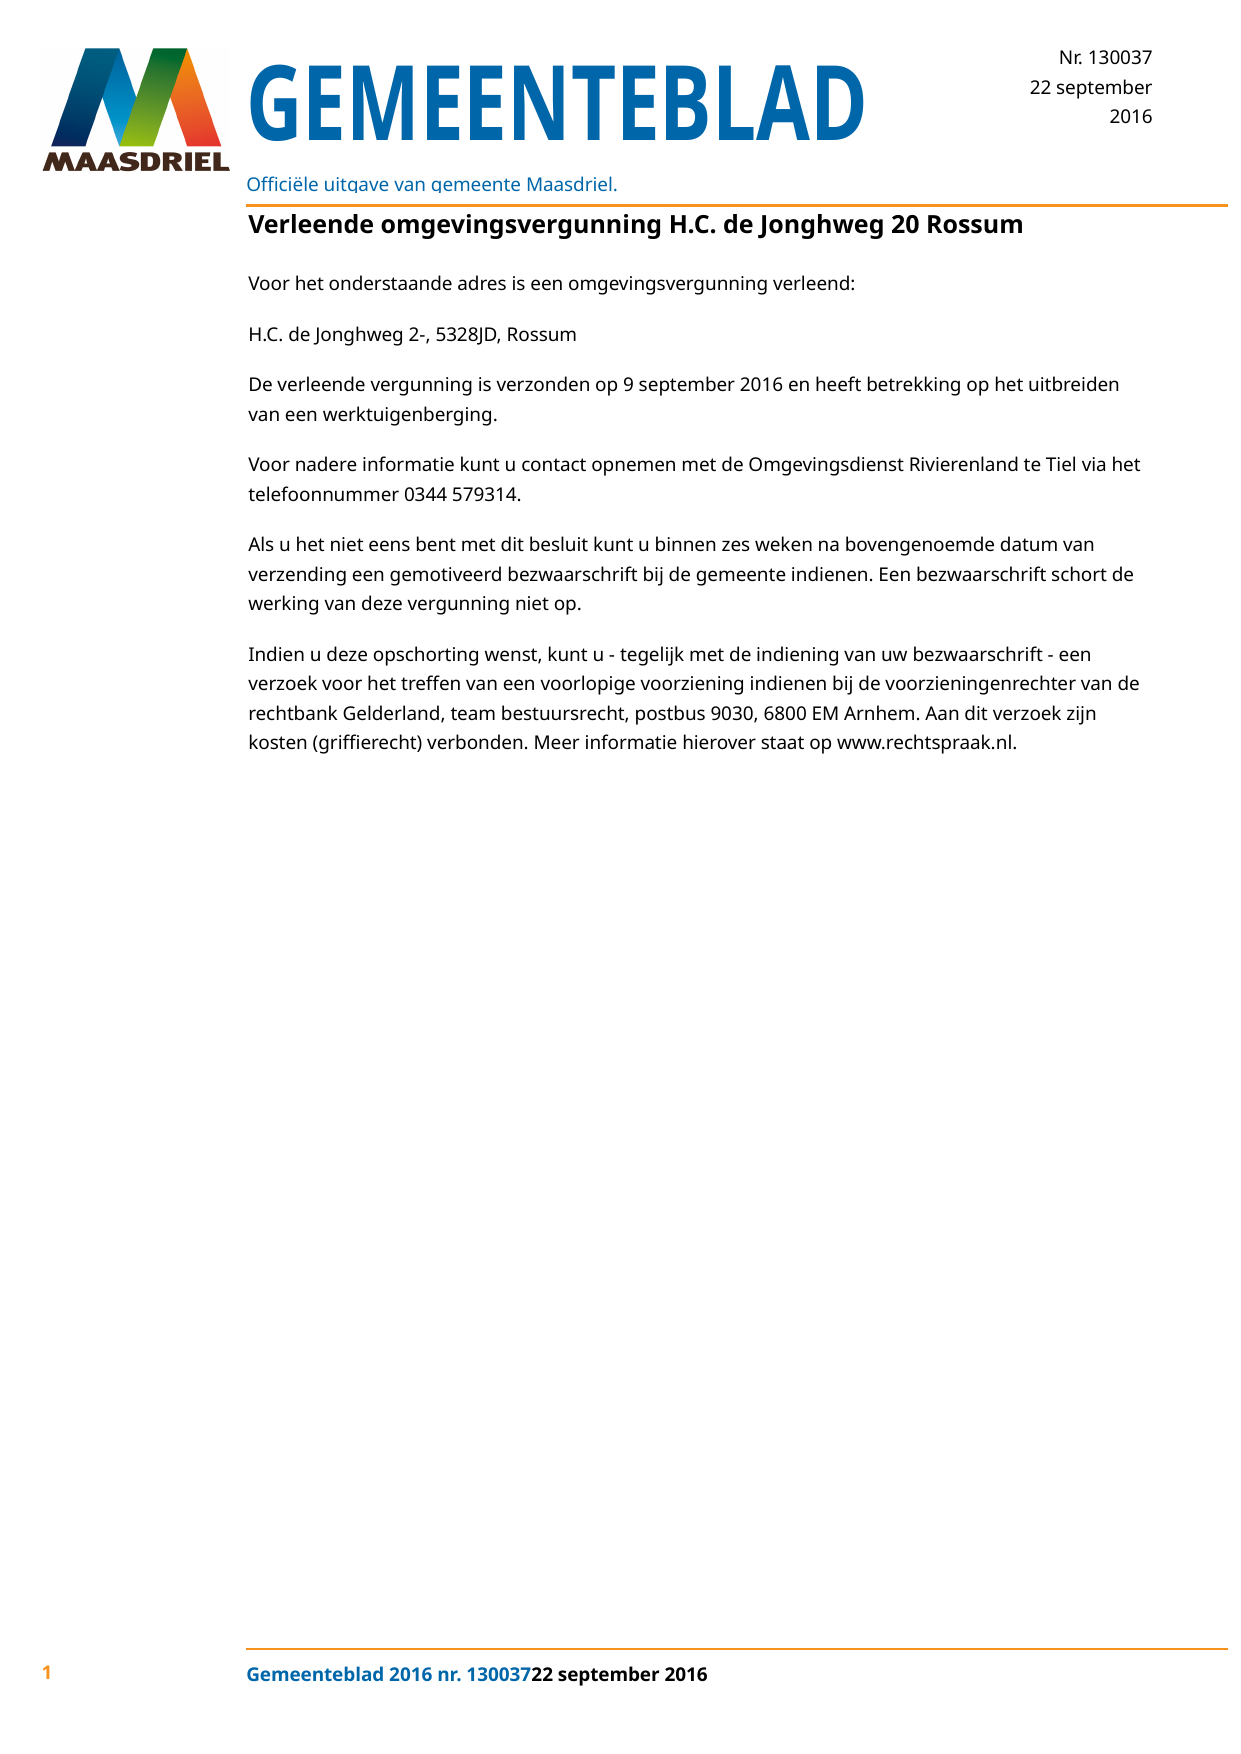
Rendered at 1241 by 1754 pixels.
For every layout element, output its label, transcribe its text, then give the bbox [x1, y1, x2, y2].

text Voor het onderstaande adres is een omgevingsvergunning verleend: [248, 270, 1152, 296]
text Verleende omgevingsvergunning H.C. de Jonghweg 20 Rossum [248, 207, 1152, 241]
text Als u het niet eens bent met dit besluit kunt u binnen zes weken na bovengenoemde datum van verzending een gemotiveerd bezwaarschrift bij de gemeente indienen. Een bezwaarschrift schort de werking van deze vergunning niet op. [248, 531, 1152, 616]
text De verleende vergunning is verzonden op 9 september 2016 en heeft betrekking op het uitbreiden van een werktuigenberging. [248, 371, 1152, 426]
text Indien u deze opschorting wenst, kunt u - tegelijk met de indiening van uw bezwaarschrift - een verzoek voor het treffen van een voorlopige voorziening indienen bij de voorzieningenrechter van de rechtbank Gelderland, team bestuursrecht, postbus 9030, 6800 EM Arnhem. Aan dit verzoek zijn kosten (griffierecht) verbonden. Meer informatie hierover staat op www.rechtspraak.nl. [248, 641, 1152, 755]
text H.C. de Jonghweg 2-, 5328JD, Rossum [248, 321, 1152, 346]
text Voor nadere informatie kunt u contact opnemen met de Omgevingsdienst Rivierenland te Tiel via het telefoonnummer 0344 579314. [248, 451, 1152, 506]
picture [41, 47, 231, 172]
